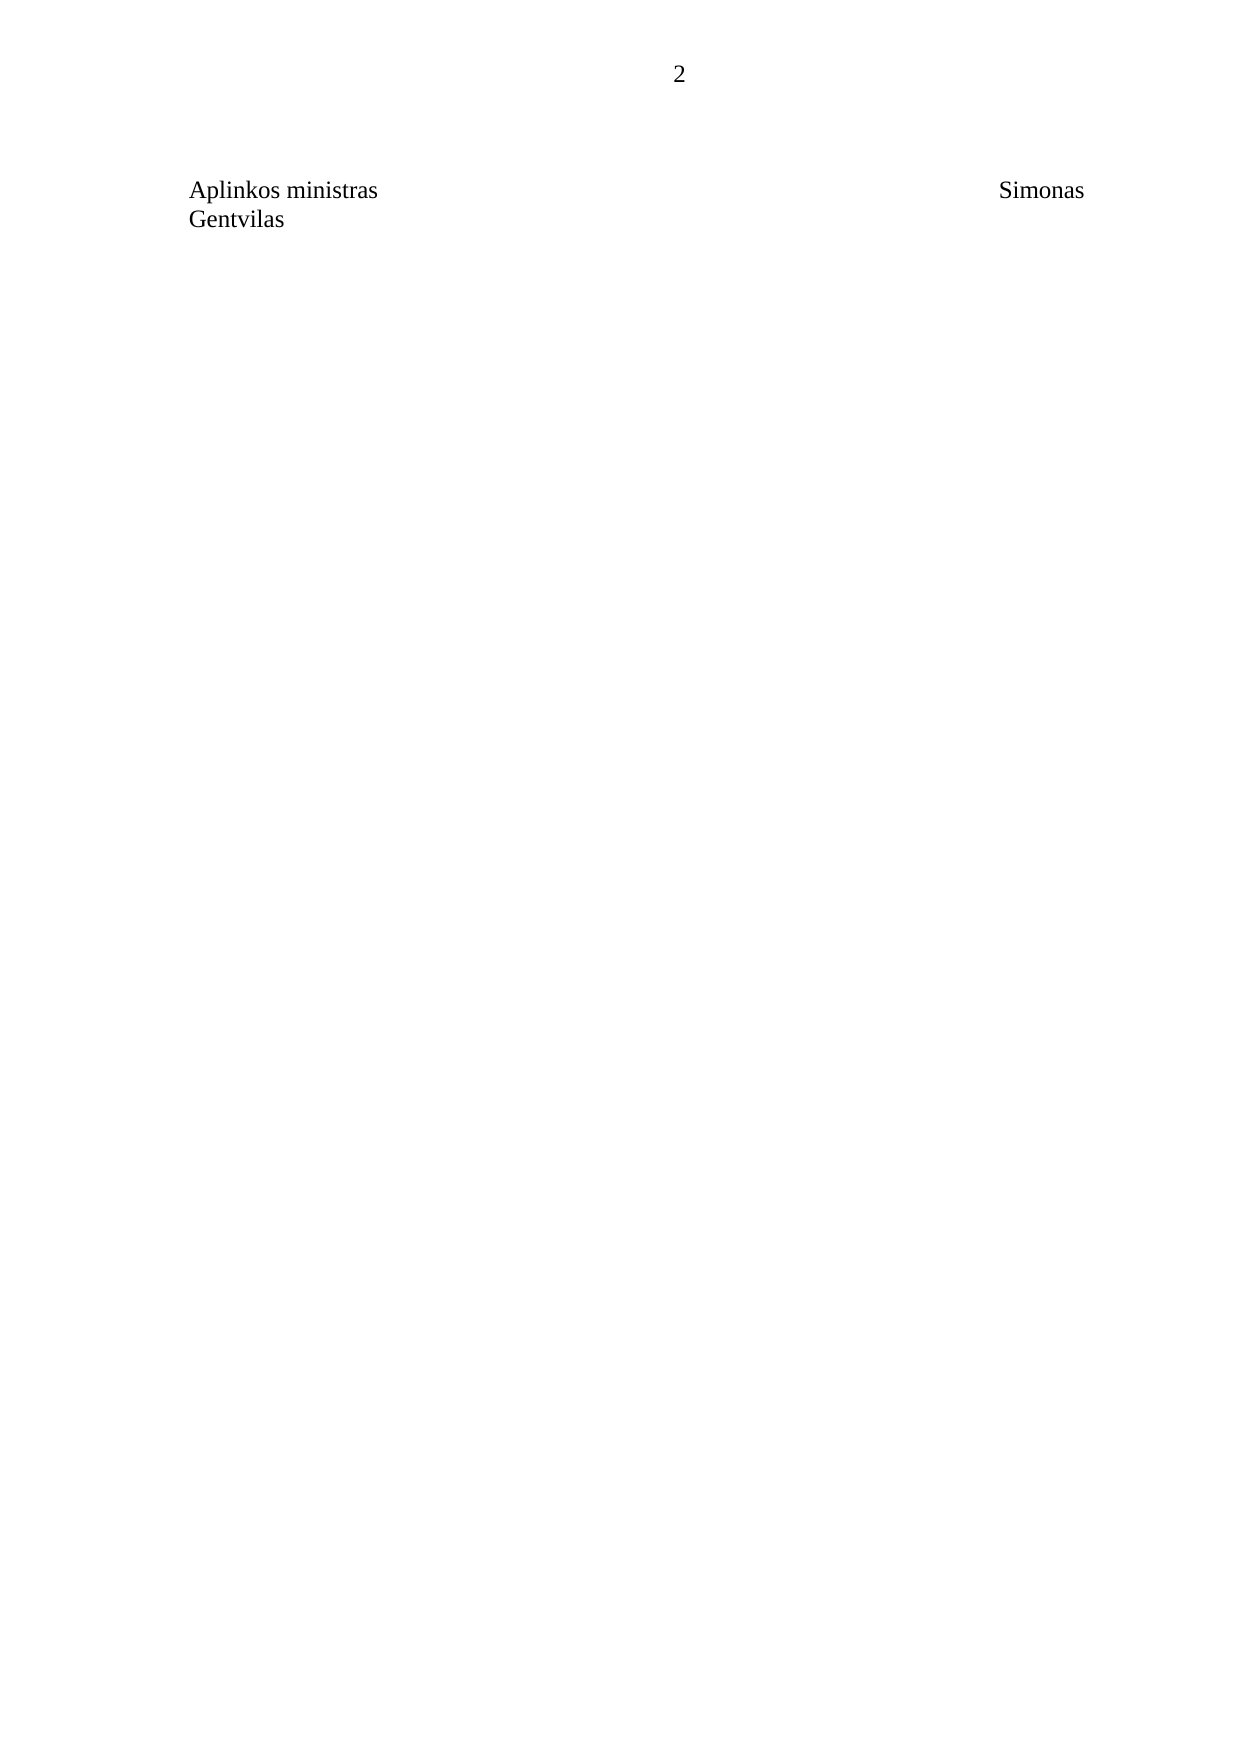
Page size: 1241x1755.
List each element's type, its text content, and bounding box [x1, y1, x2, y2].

text Aplinkos ministras Simonas Gentvilas [188, 176, 1181, 233]
